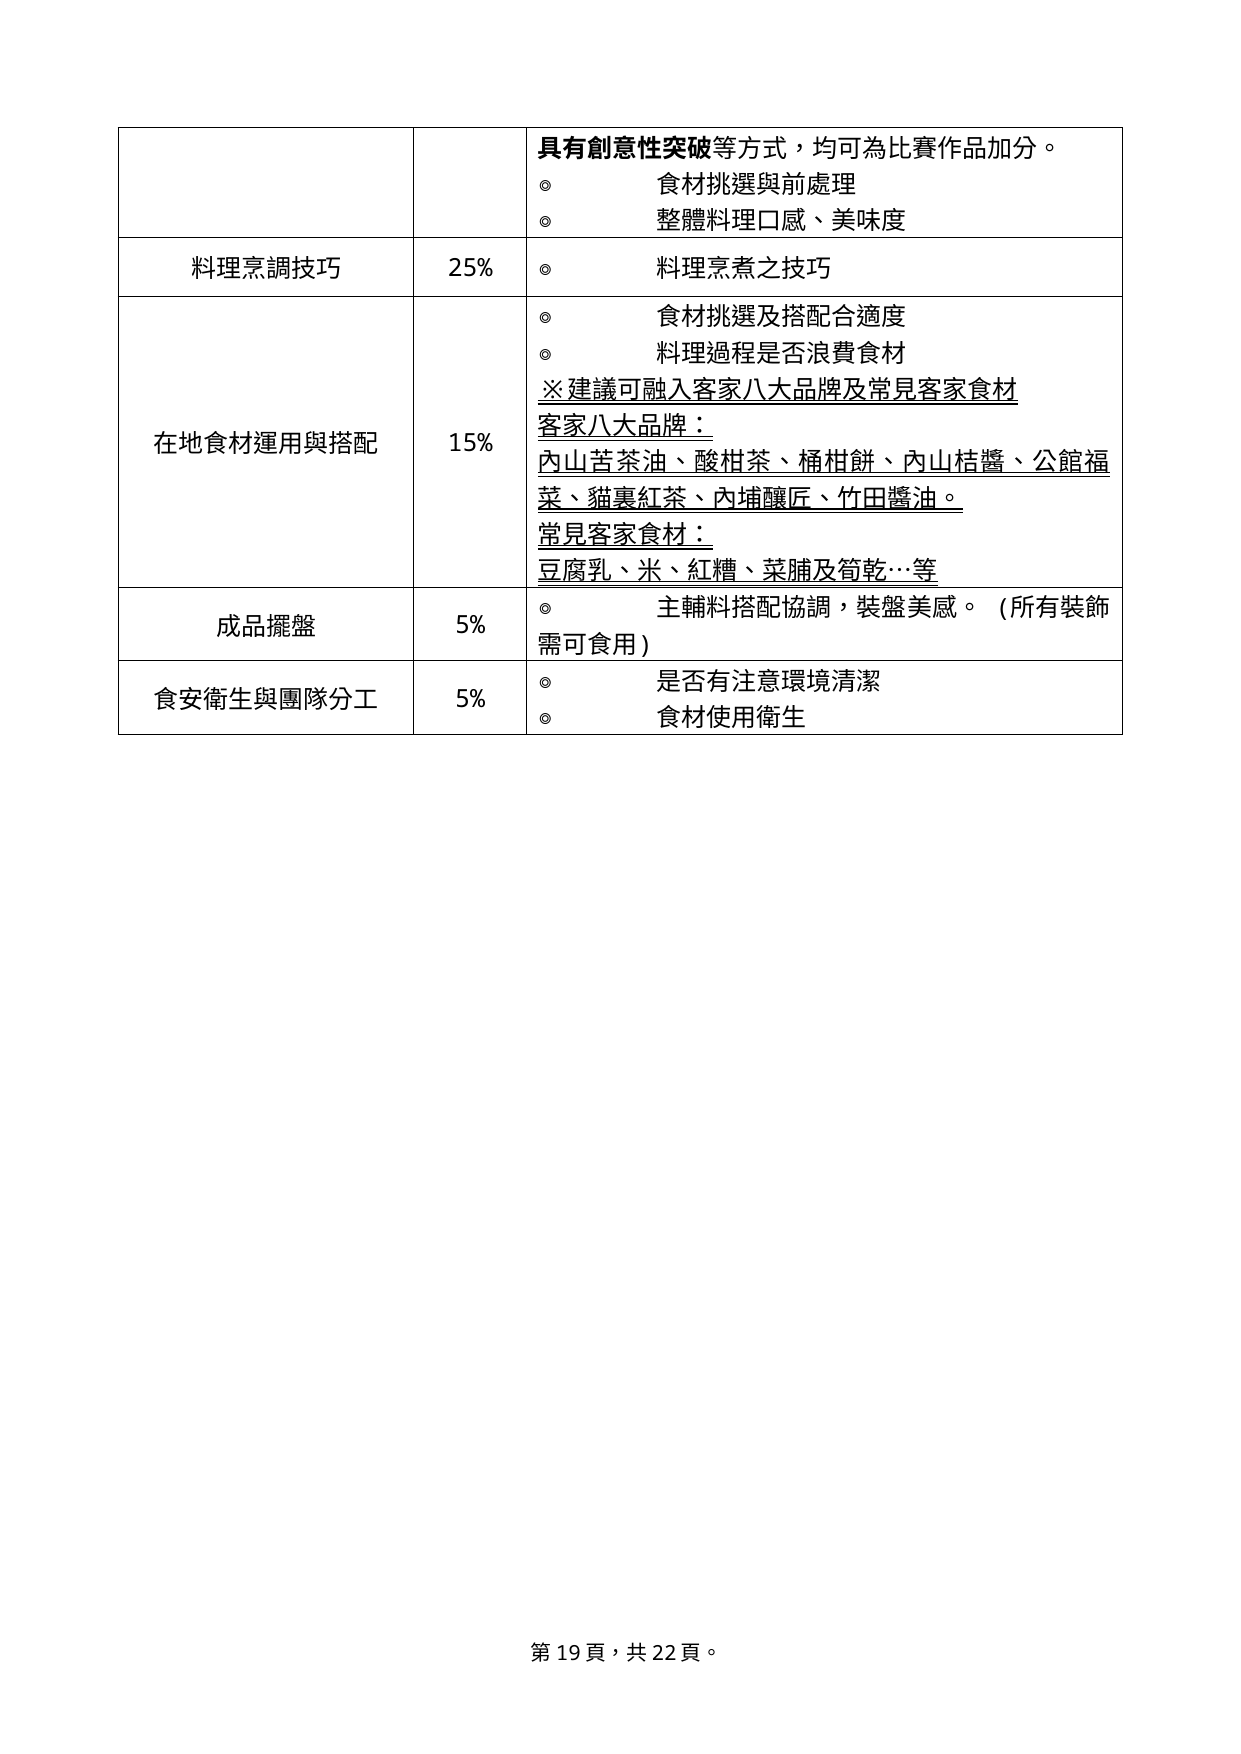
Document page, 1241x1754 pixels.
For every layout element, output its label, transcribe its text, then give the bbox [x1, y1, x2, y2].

table_cell [119, 128, 413, 237]
table_cell 料理烹調技巧 [119, 238, 413, 296]
table_cell 主輔料搭配協調，裝盤美感。 (所有裝飾需可食用) [527, 588, 1122, 660]
table_cell 25% [414, 238, 526, 296]
table_cell 具有創意性突破等方式，均可為比賽作品加分。 食材挑選與前處理 整體料理口感、美味度 [527, 128, 1122, 237]
table_cell 5% [414, 661, 526, 734]
table_cell 成品擺盤 [119, 588, 413, 660]
table_cell 5% [414, 588, 526, 660]
table_cell [414, 128, 526, 237]
table_cell 是否有注意環境清潔 食材使用衛生 [527, 661, 1122, 734]
table_cell 食材挑選及搭配合適度 料理過程是否浪費食材 ※建議可融入客家八大品牌及常見客家食材 客家八大品牌： 內山苦茶油、酸柑茶、桶柑餅、內山桔醬、公館福菜、貓裏紅茶、內埔釀匠、竹田醬油。 常見客家食材： 豆腐乳、米、紅糟、菜脯及筍乾…等 [527, 297, 1122, 587]
table_cell 15% [414, 297, 526, 587]
table_cell 在地食材運用與搭配 [119, 297, 413, 587]
table_cell 食安衛生與團隊分工 [119, 661, 413, 734]
table_cell 料理烹煮之技巧 [527, 238, 1122, 296]
